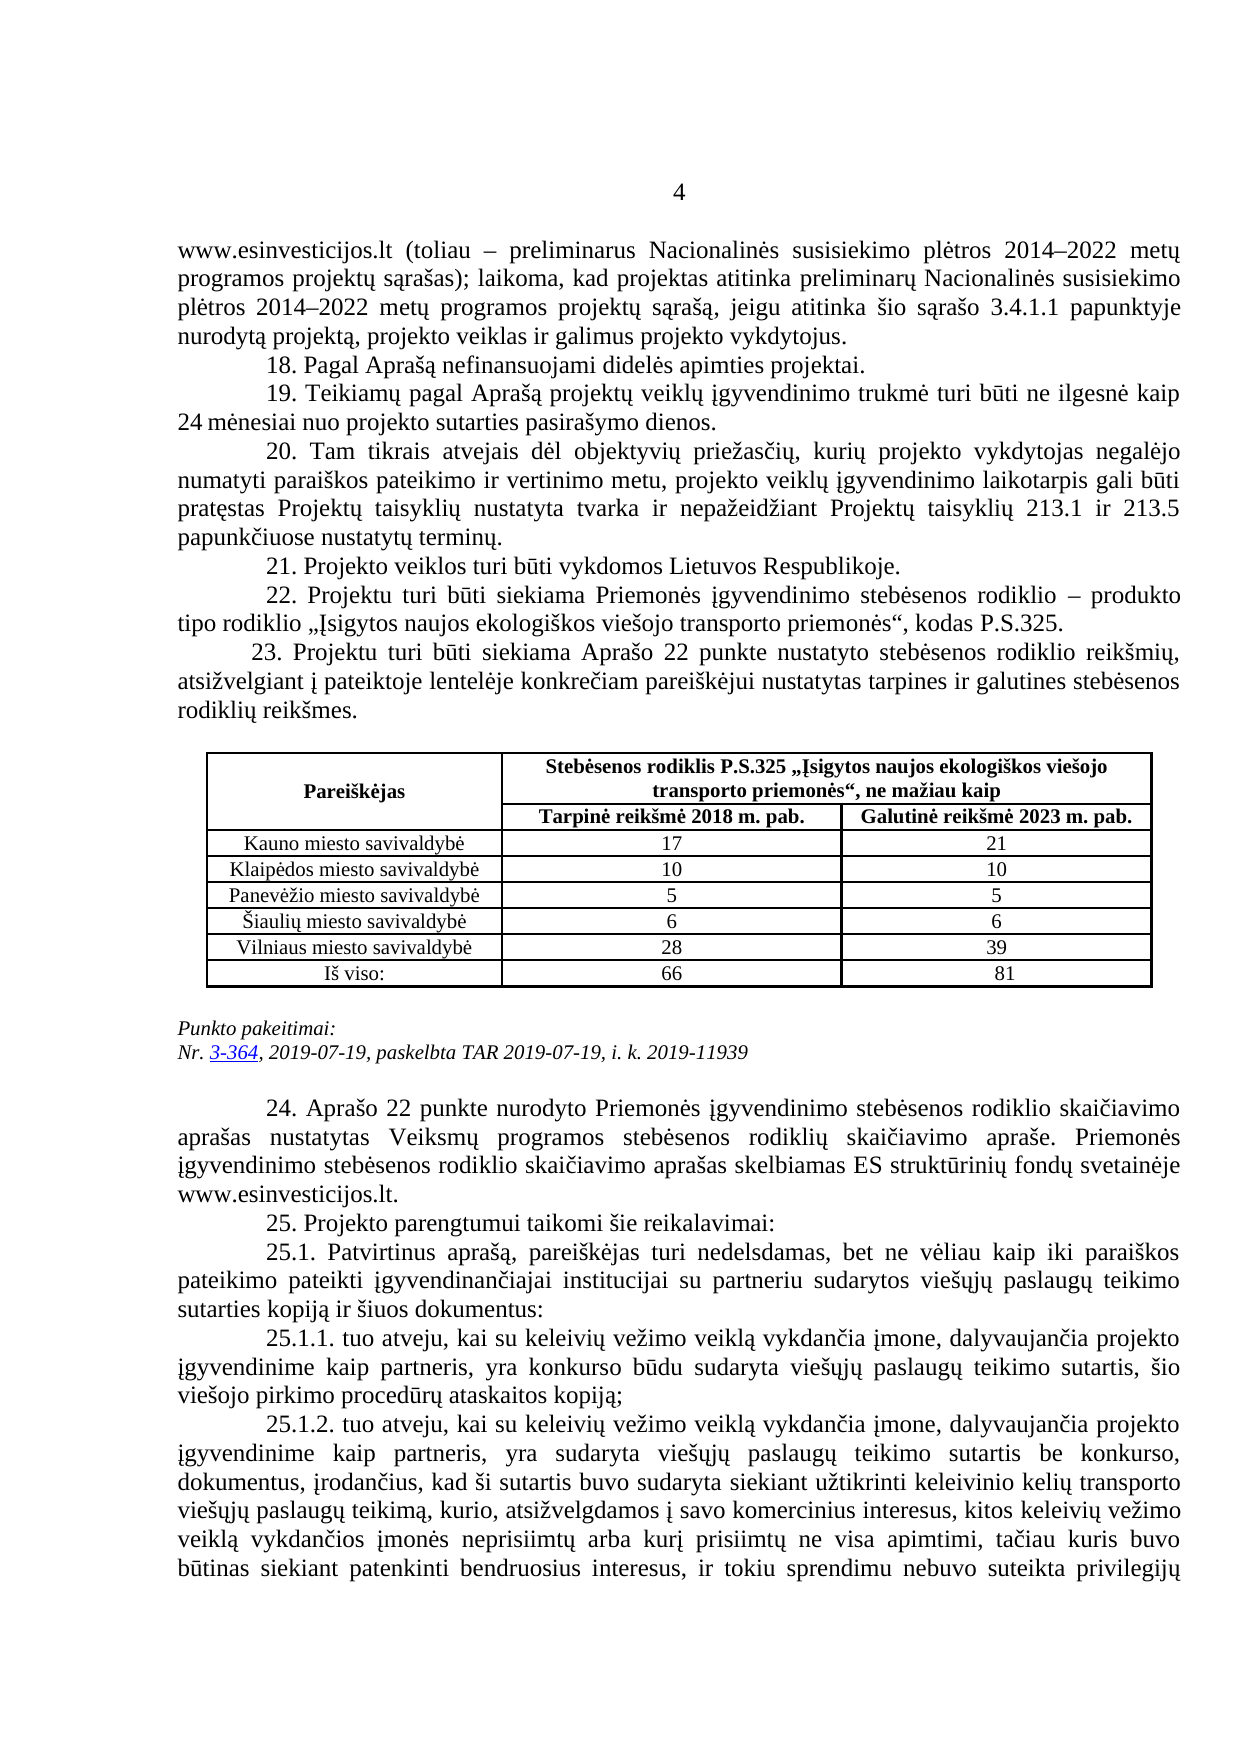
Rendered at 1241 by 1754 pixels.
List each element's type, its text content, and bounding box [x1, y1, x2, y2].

text Punkto pakeitimai: [177, 1016, 1181, 1040]
text 25.1.1. tuo atveju, kai su keleivių vežimo veiklą vykdančia įmone, dalyvaujančia projekto įgyvendinime kaip partneris, yra konkurso būdu sudaryta viešųjų paslaugų teikimo sutartis, šio viešojo pirkimo procedūrų ataskaitos kopiją; [177, 1323, 1181, 1409]
table_cell 28 [503, 935, 840, 959]
table_cell Klaipėdos miesto savivaldybė [208, 857, 501, 881]
text www.esinvesticijos.lt (toliau – preliminarus Nacionalinės susisiekimo plėtros 2014–2022 metų programos projektų sąrašas); laikoma, kad projektas atitinka preliminarų Nacionalinės susisiekimo plėtros 2014–2022 metų programos projektų sąrašą, jeigu atitinka šio sąrašo 3.4.1.1 papunktyje nurodytą projektą, projekto veiklas ir galimus projekto vykdytojus. [177, 235, 1181, 350]
text Nr. 3-364, 2019-07-19, paskelbta TAR 2019-07-19, i. k. 2019-11939 [177, 1040, 1181, 1064]
table_cell 10 [503, 857, 840, 881]
table_cell Vilniaus miesto savivaldybė [208, 935, 501, 959]
text 23. Projektu turi būti siekiama Aprašo 22 punkte nustatyto stebėsenos rodiklio reikšmių, atsižvelgiant į pateiktoje lentelėje konkrečiam pareiškėjui nustatytas tarpines ir galutines stebėsenos rodiklių reikšmes. [177, 637, 1181, 723]
text 19. Teikiamų pagal Aprašą projektų veiklų įgyvendinimo trukmė turi būti ne ilgesnė kaip 24 mėnesiai nuo projekto sutarties pasirašymo dienos. [177, 378, 1181, 436]
text 24. Aprašo 22 punkte nurodyto Priemonės įgyvendinimo stebėsenos rodiklio skaičiavimo aprašas nustatytas Veiksmų programos stebėsenos rodiklių skaičiavimo apraše. Priemonės įgyvendinimo stebėsenos rodiklio skaičiavimo aprašas skelbiamas ES struktūrinių fondų svetainėje www.esinvesticijos.lt. [177, 1093, 1181, 1208]
text 25.1.2. tuo atveju, kai su keleivių vežimo veiklą vykdančia įmone, dalyvaujančia projekto įgyvendinime kaip partneris, yra sudaryta viešųjų paslaugų teikimo sutartis be konkurso, dokumentus, įrodančius, kad ši sutartis buvo sudaryta siekiant užtikrinti keleivinio kelių transporto viešųjų paslaugų teikimą, kurio, atsižvelgdamos į savo komercinius interesus, kitos keleivių vežimo veiklą vykdančios įmonės neprisiimtų arba kurį prisiimtų ne visa apimtimi, tačiau kuris buvo būtinas siekiant patenkinti bendruosius interesus, ir tokiu sprendimu nebuvo suteikta privilegijų [177, 1409, 1181, 1582]
table_cell Iš viso: [208, 961, 501, 985]
table_cell Panevėžio miesto savivaldybė [208, 883, 501, 907]
table_cell 66 [503, 961, 840, 985]
table_cell 5 [843, 883, 1150, 907]
table_cell 17 [503, 831, 840, 855]
table_cell 21 [843, 831, 1150, 855]
text 25. Projekto parengtumui taikomi šie reikalavimai: [177, 1208, 1181, 1237]
table_cell Galutinė reikšmė 2023 m. pab. [843, 805, 1150, 828]
table_header Stebėsenos rodiklis P.S.325 „Įsigytos naujos ekologiškos viešojo transporto priemonės“, ne mažiau kaip [503, 754, 1150, 802]
table_cell 6 [843, 909, 1150, 933]
text 21. Projekto veiklos turi būti vykdomos Lietuvos Respublikoje. [177, 551, 1181, 580]
table_cell Tarpinė reikšmė 2018 m. pab. [503, 805, 840, 828]
table_cell 6 [503, 909, 840, 933]
table_cell 39 [843, 935, 1150, 959]
table_header Pareiškėjas [208, 754, 501, 828]
table_cell 81 [843, 961, 1150, 985]
table_cell Kauno miesto savivaldybė [208, 831, 501, 855]
table_cell Šiaulių miesto savivaldybė [208, 909, 501, 933]
text 18. Pagal Aprašą nefinansuojami didelės apimties projektai. [177, 350, 1181, 378]
text 25.1. Patvirtinus aprašą, pareiškėjas turi nedelsdamas, bet ne vėliau kaip iki paraiškos pateikimo pateikti įgyvendinančiajai institucijai su partneriu sudarytos viešųjų paslaugų teikimo sutarties kopiją ir šiuos dokumentus: [177, 1237, 1181, 1323]
text 20. Tam tikrais atvejais dėl objektyvių priežasčių, kurių projekto vykdytojas negalėjo numatyti paraiškos pateikimo ir vertinimo metu, projekto veiklų įgyvendinimo laikotarpis gali būti pratęstas Projektų taisyklių nustatyta tvarka ir nepažeidžiant Projektų taisyklių 213.1 ir 213.5 papunkčiuose nustatytų terminų. [177, 436, 1181, 551]
table_cell 5 [503, 883, 840, 907]
table_cell 10 [843, 857, 1150, 881]
text 22. Projektu turi būti siekiama Priemonės įgyvendinimo stebėsenos rodiklio – produkto tipo rodiklio „Įsigytos naujos ekologiškos viešojo transporto priemonės“, kodas P.S.325. [177, 580, 1181, 637]
